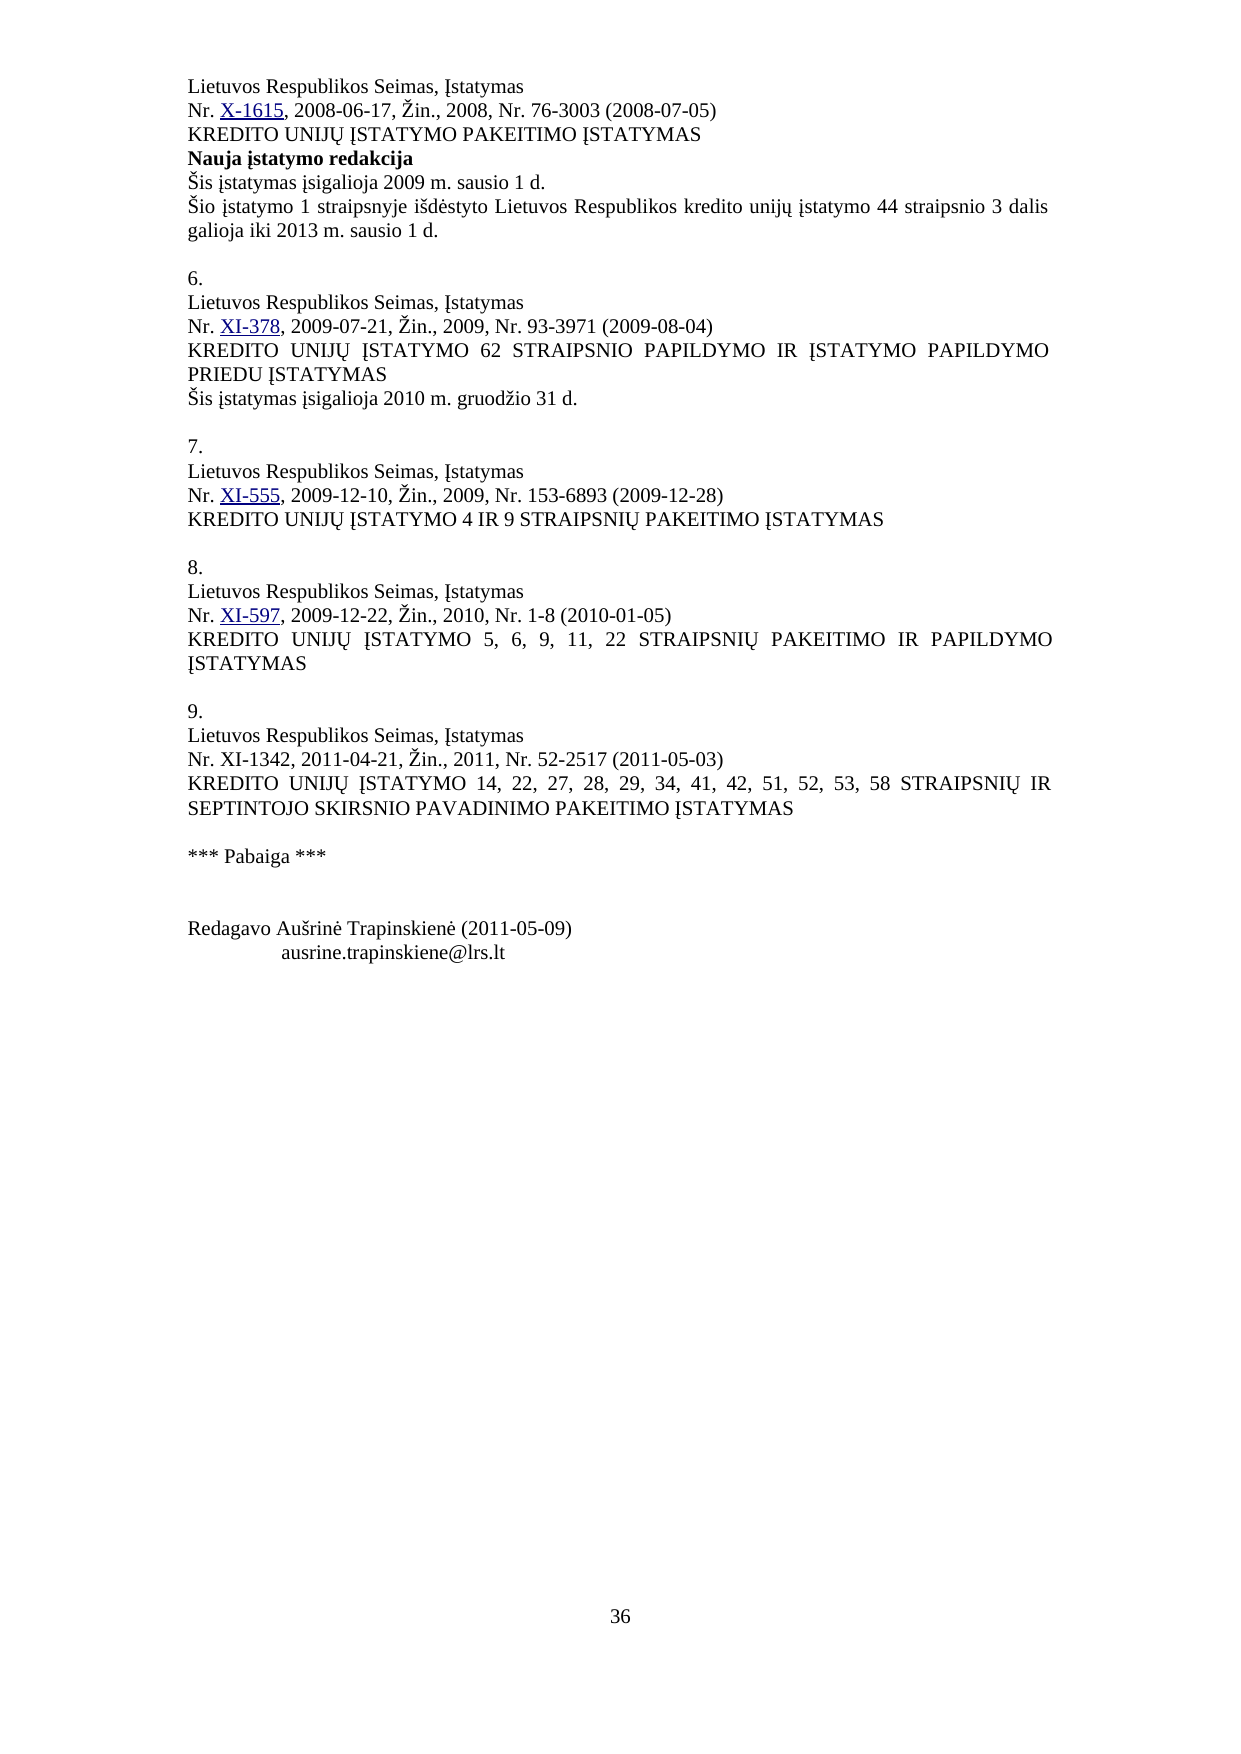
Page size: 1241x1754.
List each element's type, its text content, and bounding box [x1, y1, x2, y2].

text KREDITO UNIJŲ ĮSTATYMO 62 STRAIPSNIO PAPILDYMO IR ĮSTATYMO PAPILDYMO PRIEDU ĮSTATYMAS [187, 338, 1050, 386]
text Lietuvos Respublikos Seimas, Įstatymas [187, 290, 1050, 314]
text Lietuvos Respublikos Seimas, Įstatymas [187, 73, 1050, 98]
text 7. [187, 434, 1050, 458]
text 9. [187, 699, 1053, 723]
text Nr. XI-1342, 2011-04-21, Žin., 2011, Nr. 52-2517 (2011-05-03) [187, 747, 1053, 771]
text Lietuvos Respublikos Seimas, Įstatymas [187, 458, 1050, 483]
text KREDITO UNIJŲ ĮSTATYMO 4 IR 9 STRAIPSNIŲ PAKEITIMO ĮSTATYMAS [187, 507, 1050, 531]
text KREDITO UNIJŲ ĮSTATYMO 14, 22, 27, 28, 29, 34, 41, 42, 51, 52, 53, 58 STRAIPSNIŲ IR SEPTINTOJO SKIRSNIO PAVADINIMO PAKEITIMO ĮSTATYMAS [187, 771, 1053, 819]
text 6. [187, 266, 1050, 290]
text Šis įstatymas įsigalioja 2010 m. gruodžio 31 d. [187, 386, 1050, 410]
text ausrine.trapinskiene@lrs.lt [187, 940, 1053, 964]
text 8. [187, 555, 1053, 579]
text Nr. XI-597, 2009-12-22, Žin., 2010, Nr. 1-8 (2010-01-05) [187, 603, 1053, 627]
text Redagavo Aušrinė Trapinskienė (2011-05-09) [187, 916, 1053, 940]
text Nr. XI-378, 2009-07-21, Žin., 2009, Nr. 93-3971 (2009-08-04) [187, 314, 1050, 338]
text Šis įstatymas įsigalioja 2009 m. sausio 1 d. [187, 170, 1050, 194]
text Lietuvos Respublikos Seimas, Įstatymas [187, 579, 1053, 603]
text Nr. XI-555, 2009-12-10, Žin., 2009, Nr. 153-6893 (2009-12-28) [187, 483, 1050, 507]
text *** Pabaiga *** [187, 843, 1053, 868]
text KREDITO UNIJŲ ĮSTATYMO 5, 6, 9, 11, 22 STRAIPSNIŲ PAKEITIMO IR PAPILDYMO ĮSTATYMAS [187, 627, 1053, 675]
text Šio įstatymo 1 straipsnyje išdėstyto Lietuvos Respublikos kredito unijų įstatymo 44 straipsnio 3 dalis galioja iki 2013 m. sausio 1 d. [187, 194, 1050, 242]
text Nr. X-1615, 2008-06-17, Žin., 2008, Nr. 76-3003 (2008-07-05) [187, 98, 1050, 122]
text KREDITO UNIJŲ ĮSTATYMO PAKEITIMO ĮSTATYMAS [187, 122, 1050, 146]
text Lietuvos Respublikos Seimas, Įstatymas [187, 723, 1053, 747]
text Nauja įstatymo redakcija [187, 146, 1050, 170]
